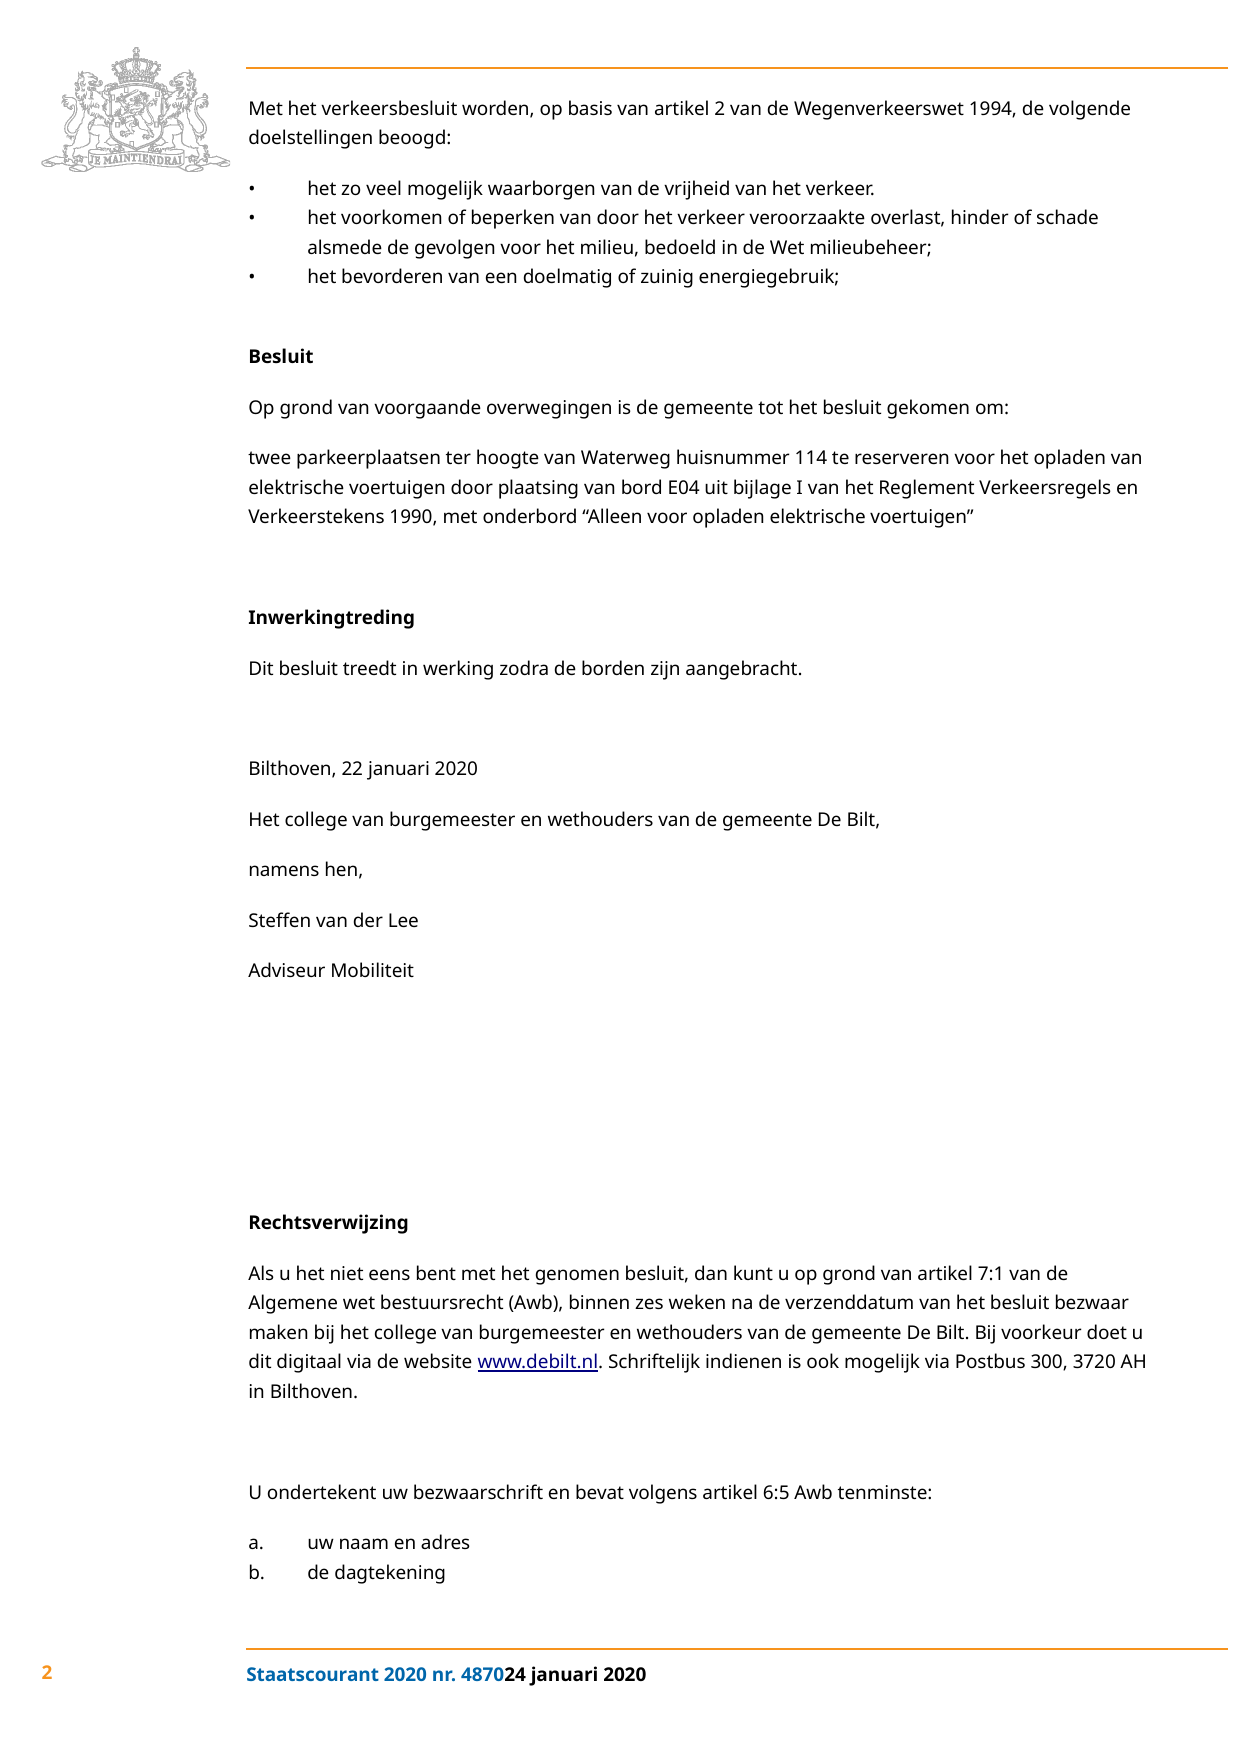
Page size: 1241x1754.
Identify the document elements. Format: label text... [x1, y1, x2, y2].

text Adviseur Mobiliteit [248, 957, 1152, 983]
text twee parkeerplaatsen ter hoogte van Waterweg huisnummer 114 te reserveren voor het opladen van elektrische voertuigen door plaatsing van bord E04 uit bijlage I van het Reglement Verkeersregels en Verkeerstekens 1990, met onderbord “Alleen voor opladen elektrische voertuigen” [248, 444, 1152, 529]
text Steffen van der Lee [248, 907, 1152, 933]
list de dagtekening [248, 1559, 1152, 1585]
list het bevorderen van een doelmatig of zuinig energiegebruik; [248, 263, 1152, 289]
text namens hen, [248, 856, 1152, 882]
text Besluit [248, 343, 1152, 369]
list uw naam en adres [248, 1529, 1152, 1555]
text Rechtsverwijzing [248, 1209, 1152, 1235]
text Bilthoven, 22 januari 2020 [248, 756, 1152, 781]
list het zo veel mogelijk waarborgen van de vrijheid van het verkeer. [248, 175, 1152, 201]
text Inwerkingtreding [248, 604, 1152, 630]
text Als u het niet eens bent met het genomen besluit, dan kunt u op grond van artikel 7:1 van de Algemene wet bestuursrecht (Awb), binnen zes weken na de verzenddatum van het besluit bezwaar maken bij het college van burgemeester en wethouders van de gemeente De Bilt. Bij voorkeur doet u dit digitaal via de website www.debilt.nl. Schriftelijk indienen is ook mogelijk via Postbus 300, 3720 AH in Bilthoven. [248, 1260, 1152, 1404]
list het voorkomen of beperken van door het verkeer veroorzaakte overlast, hinder of schade alsmede de gevolgen voor het milieu, bedoeld in de Wet milieubeheer; [248, 204, 1152, 260]
text Dit besluit treedt in werking zodra de borden zijn aangebracht. [248, 655, 1152, 681]
picture [41, 47, 231, 172]
text U ondertekent uw bezwaarschrift en bevat volgens artikel 6:5 Awb tenminste: [248, 1479, 1152, 1505]
text Met het verkeersbesluit worden, op basis van artikel 2 van de Wegenverkeerswet 1994, de volgende doelstellingen beoogd: [248, 95, 1152, 150]
text Op grond van voorgaande overwegingen is de gemeente tot het besluit gekomen om: [248, 394, 1152, 420]
text Het college van burgemeester en wethouders van de gemeente De Bilt, [248, 806, 1152, 832]
